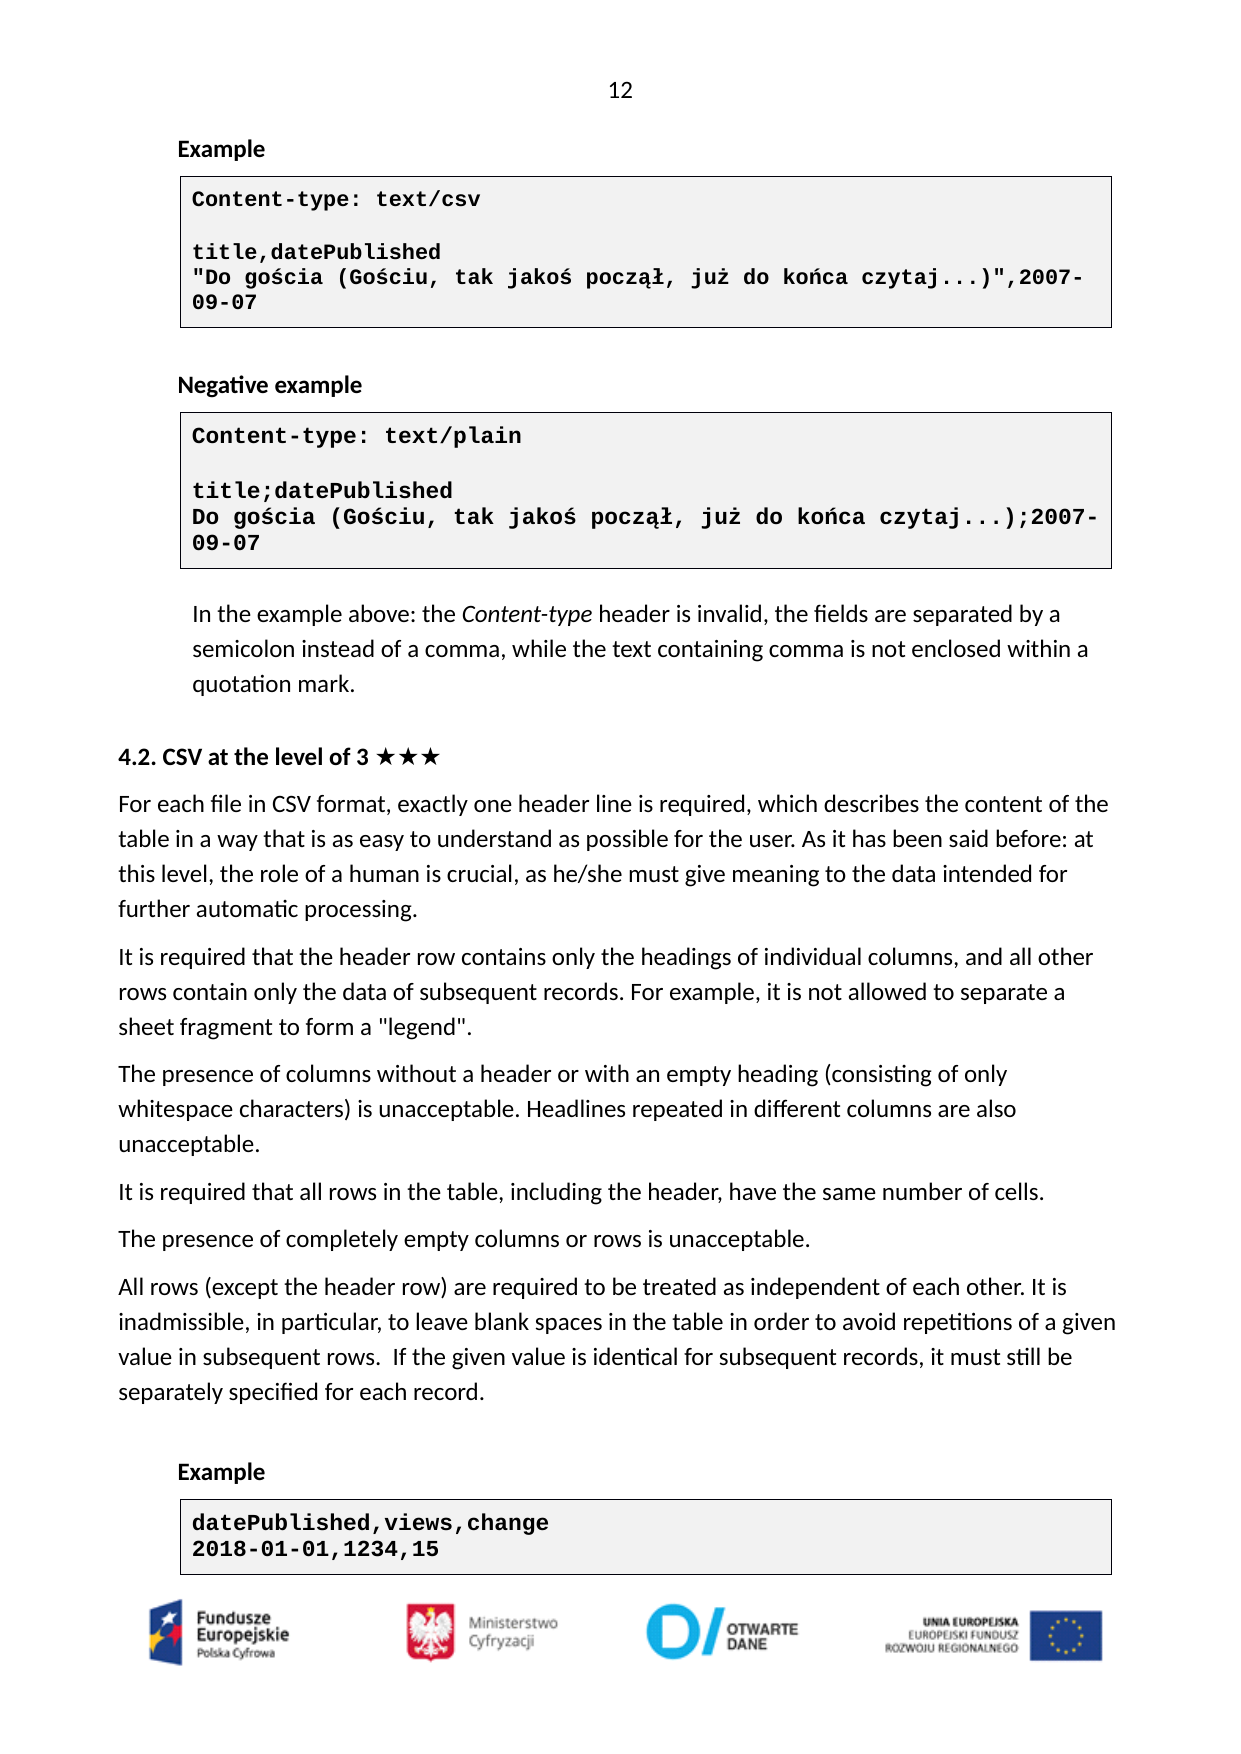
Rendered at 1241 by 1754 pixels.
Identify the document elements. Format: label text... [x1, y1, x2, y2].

text For each file in CSV format, exactly one header line is required, which describes the content of the table in a way that is as easy to understand as possible for the user. As it has been said before: at this level, the role of a human is crucial, as he/she must give meaning to the data intended for further automatic processing. [118, 788, 1122, 924]
text Negative example [177, 369, 1122, 400]
text All rows (except the header row) are required to be treated as independent of each other. It is inadmissible, in particular, to leave blank spaces in the table in order to avoid repetitions of a given value in subsequent rows. If the given value is identical for subsequent records, it must still be separately specified for each record. [118, 1271, 1122, 1439]
table_header Content-type: text/csv title,datePublished "Do gościa (Gościu, tak jakoś począł, już do końca czytaj...)",2007-09-07 [181, 177, 1111, 327]
table_header Content-type: text/plain title;datePublished Do gościa (Gościu, tak jakoś począł, już do końca czytaj...);2007-09-07 [181, 413, 1111, 568]
text It is required that the header row contains only the headings of individual columns, and all other rows contain only the data of subsequent records. For example, it is not allowed to separate a sheet fragment to form a "legend". [118, 941, 1122, 1041]
text The presence of completely empty columns or rows is unacceptable. [118, 1223, 1122, 1254]
text It is required that all rows in the table, including the header, have the same number of cells. [118, 1176, 1122, 1206]
text Example [177, 133, 1122, 163]
subtitle 4.2. CSV at the level of 3 ★★★ [118, 741, 1122, 771]
text Example [177, 1456, 1122, 1486]
text The presence of columns without a header or with an empty heading (consisting of only whitespace characters) is unacceptable. Headlines repeated in different columns are also unacceptable. [118, 1058, 1122, 1159]
text In the example above: the Content-type header is invalid, the fields are separated by a semicolon instead of a comma, while the text containing comma is not enclosed within a quotation mark. [192, 598, 1122, 699]
table_header datePublished,views,change 2018-01-01,1234,15 [181, 1500, 1111, 1574]
